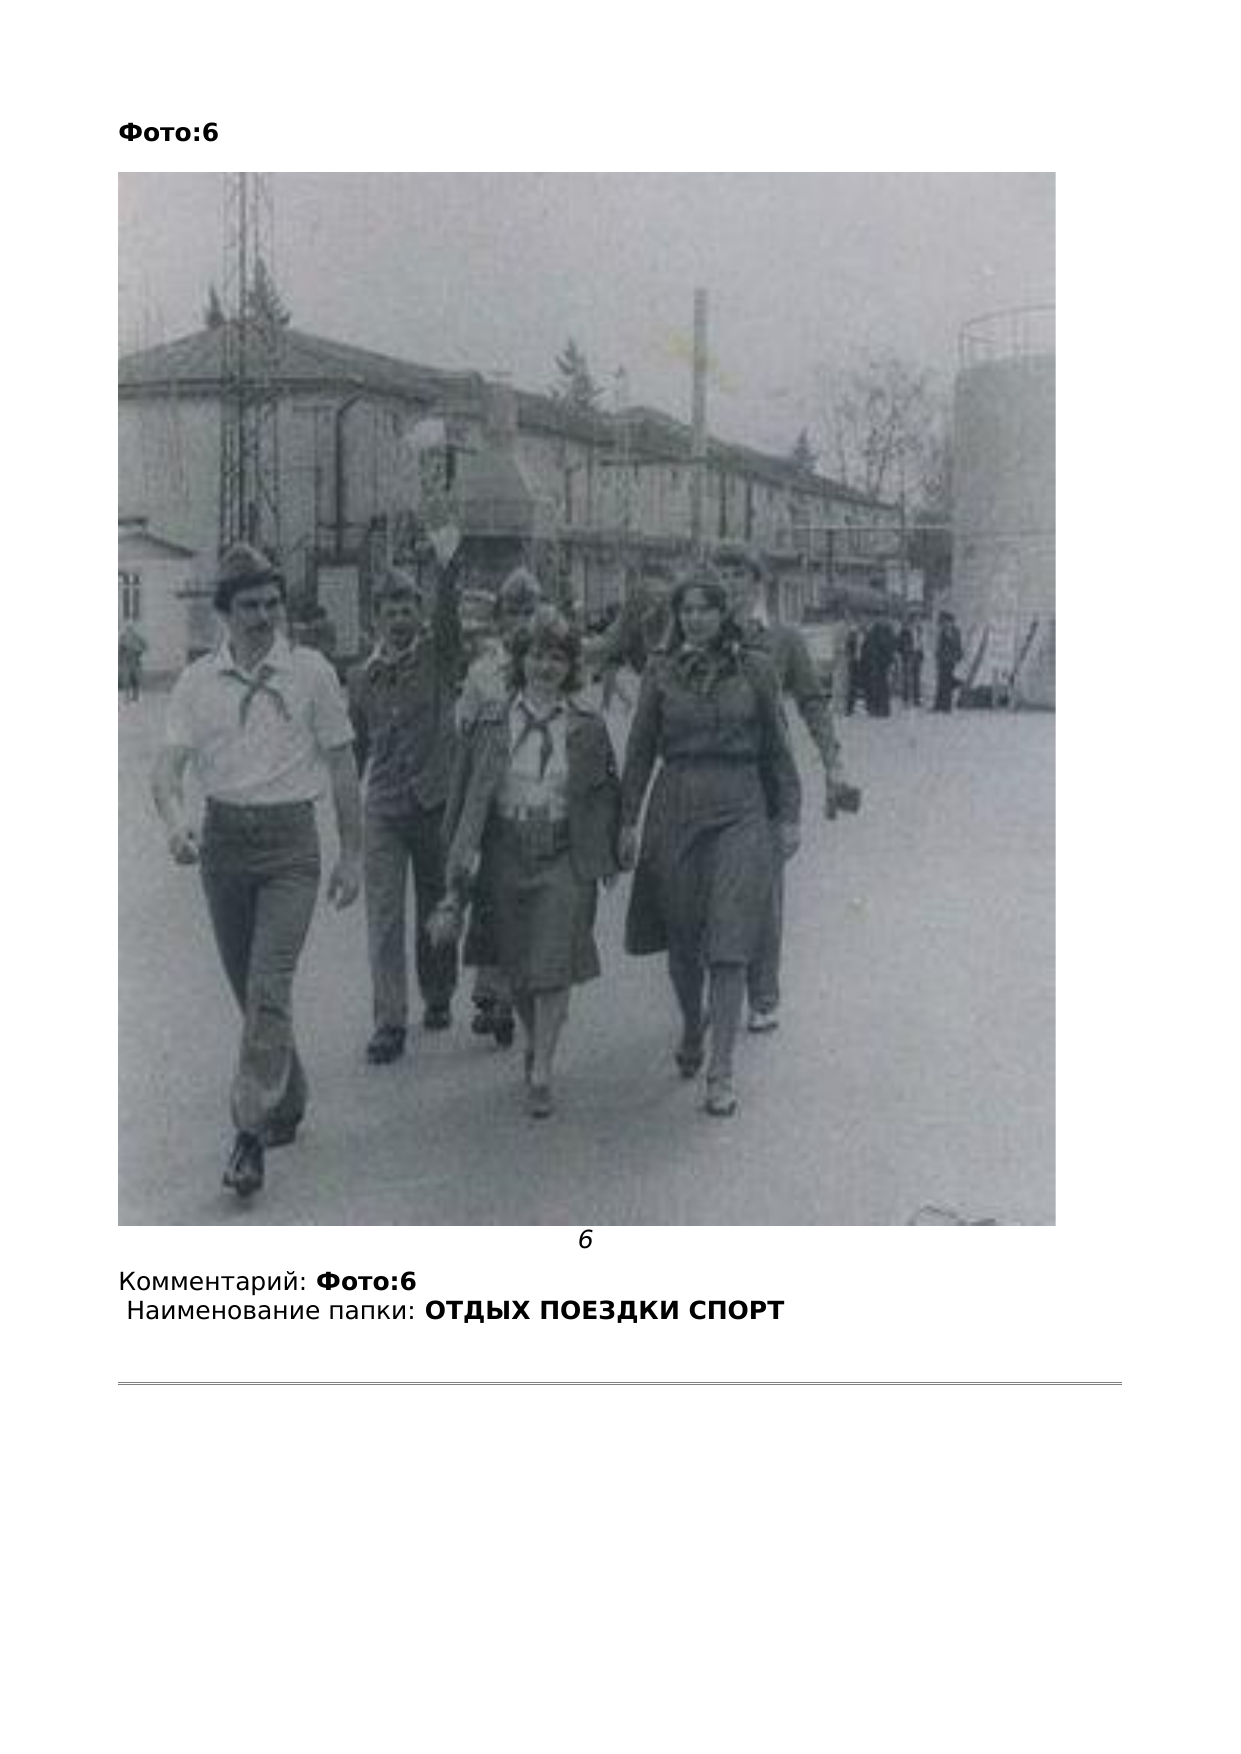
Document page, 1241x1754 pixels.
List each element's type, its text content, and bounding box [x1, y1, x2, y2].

subtitle Фото:6 [118, 118, 1122, 147]
text 6 [118, 1226, 1056, 1255]
text Комментарий: Фото:6 Наименование папки: ОТДЫХ ПОЕЗДКИ СПОРТ [118, 1267, 1122, 1355]
picture [118, 172, 1056, 1226]
